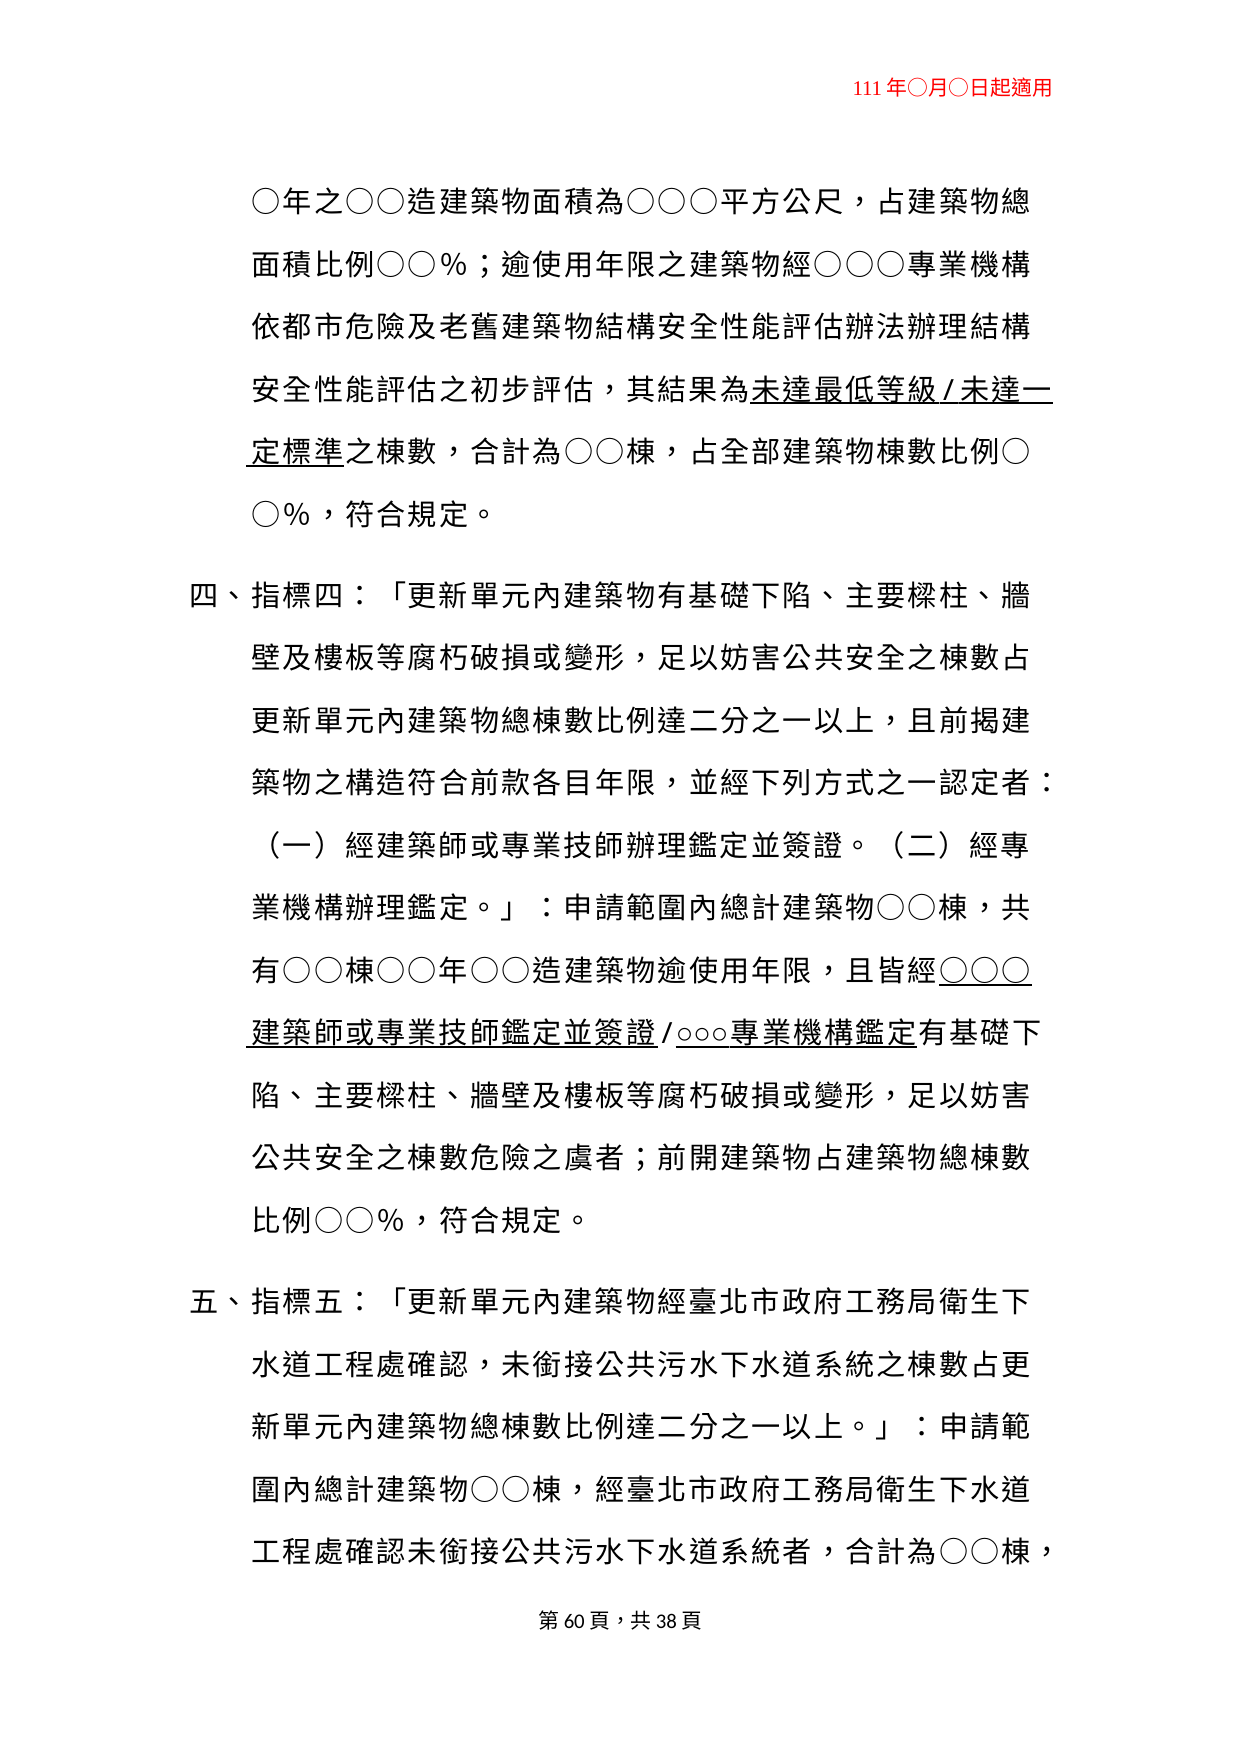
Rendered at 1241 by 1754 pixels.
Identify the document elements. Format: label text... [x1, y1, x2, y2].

text 三、指標三：「更新單元內建築物符合下列各種構造之樓地板面積占更新單元內建築物總樓地板面積比例達二分之一以上，且經專業機構依都市危險及老舊建築物結構安全性能評估辦法辦理結構安全性能評估之初步評估，其結果為未達最低等級或未達一定標準之棟數，占更新單元內建築物總棟數比例達二分之一以上者：（一）土磚造、木造、磚造及石造建築物。（二）二十年以上之加強磚造及鋼鐵造。（三）三十年以上之鋼筋混凝土造及預鑄混凝土造。（四）四十年以上之鋼骨混凝土造。」：申請範圍內總計建築物○○棟，其總面積為○○平方公尺，逾使用年限○○年之○○造建築物面積為○○○平方公尺，占建築物總面積比例○○％；逾使用年限之建築物經○○○專業機構依都市危險及老舊建築物結構安全性能評估辦法辦理結構安全性能評估之初步評估，其結果為未達最低等級/未達一定標準之棟數，合計為○○棟，占全部建築物棟數比例○○％，符合規定。 [188, 158, 1052, 533]
text 五、指標五：「更新單元內建築物經臺北市政府工務局衛生下水道工程處確認，未銜接公共污水下水道系統之棟數占更新單元內建築物總棟數比例達二分之一以上。」：申請範圍內總計建築物○○棟，經臺北市政府工務局衛生下水道工程處確認未銜接公共污水下水道系統者，合計為○○棟，占建築物總棟數比例○○％，符合規定。 [188, 1258, 1052, 1571]
text 四、指標四：「更新單元內建築物有基礎下陷、主要樑柱、牆壁及樓板等腐朽破損或變形，足以妨害公共安全之棟數占更新單元內建築物總棟數比例達二分之一以上，且前揭建築物之構造符合前款各目年限，並經下列方式之一認定者：（一）經建築師或專業技師辦理鑑定並簽證。（二）經專業機構辦理鑑定。」：申請範圍內總計建築物○○棟，共有○○棟○○年○○造建築物逾使用年限，且皆經○○○建築師或專業技師鑑定並簽證/○○○專業機構鑑定有基礎下陷、主要樑柱、牆壁及樓板等腐朽破損或變形，足以妨害公共安全之棟數危險之虞者；前開建築物占建築物總棟數比例○○％，符合規定。 [188, 552, 1052, 1239]
